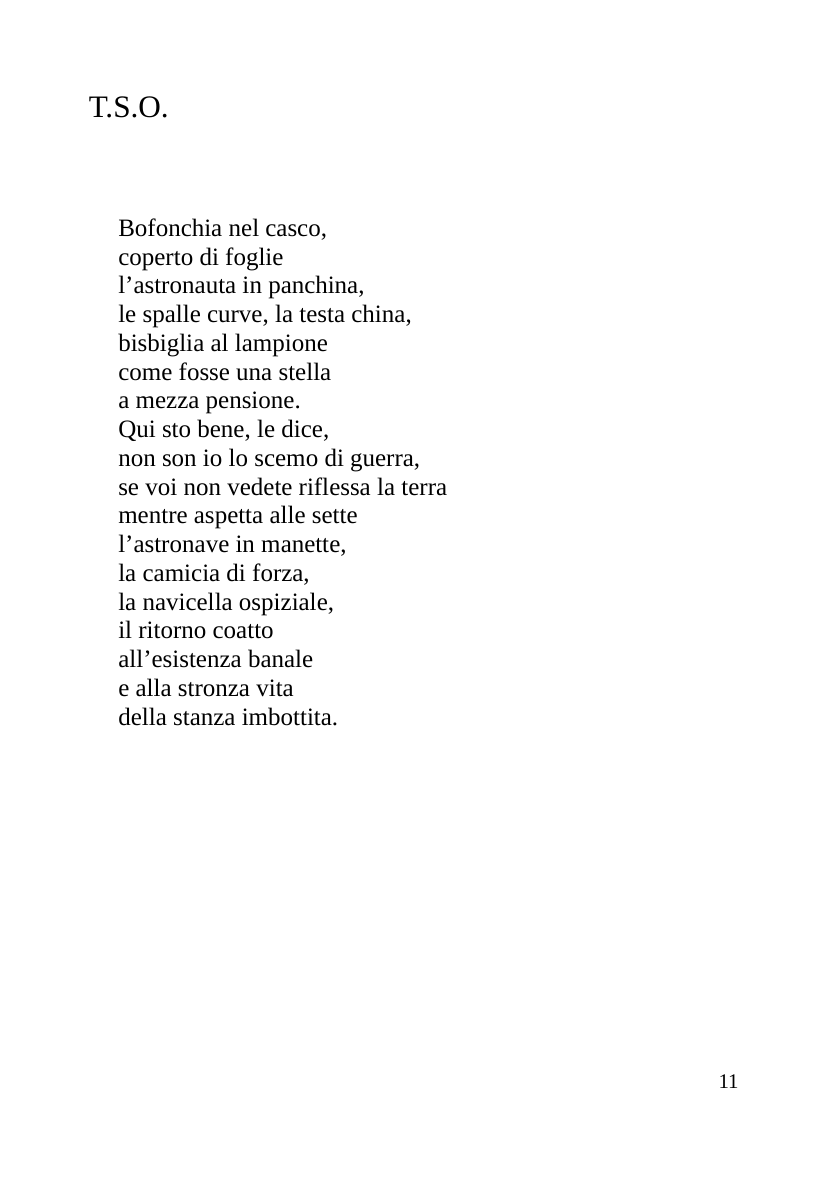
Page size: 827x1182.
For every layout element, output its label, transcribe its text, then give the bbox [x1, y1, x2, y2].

text la camicia di forza, [88, 558, 738, 587]
text il ritorno coatto [88, 616, 738, 644]
text l’astronauta in panchina, [88, 271, 738, 299]
text coperto di foglie [88, 242, 738, 271]
text Qui sto bene, le dice, [88, 414, 738, 443]
text mentre aspetta alle sette [88, 501, 738, 529]
text bisbiglia al lampione [88, 328, 738, 357]
text a mezza pensione. [88, 386, 738, 414]
text della stanza imbottita. [88, 702, 738, 731]
text se voi non vedete riflessa la terra [88, 472, 738, 501]
text e alla stronza vita [88, 673, 738, 702]
subtitle T.S.O. [88, 88, 738, 124]
text Bofonchia nel casco, [88, 213, 738, 242]
text non son io lo scemo di guerra, [88, 443, 738, 472]
text all’esistenza banale [88, 644, 738, 673]
text come fosse una stella [88, 357, 738, 386]
text l’astronave in manette, [88, 529, 738, 558]
text le spalle curve, la testa china, [88, 299, 738, 328]
text la navicella ospiziale, [88, 587, 738, 616]
